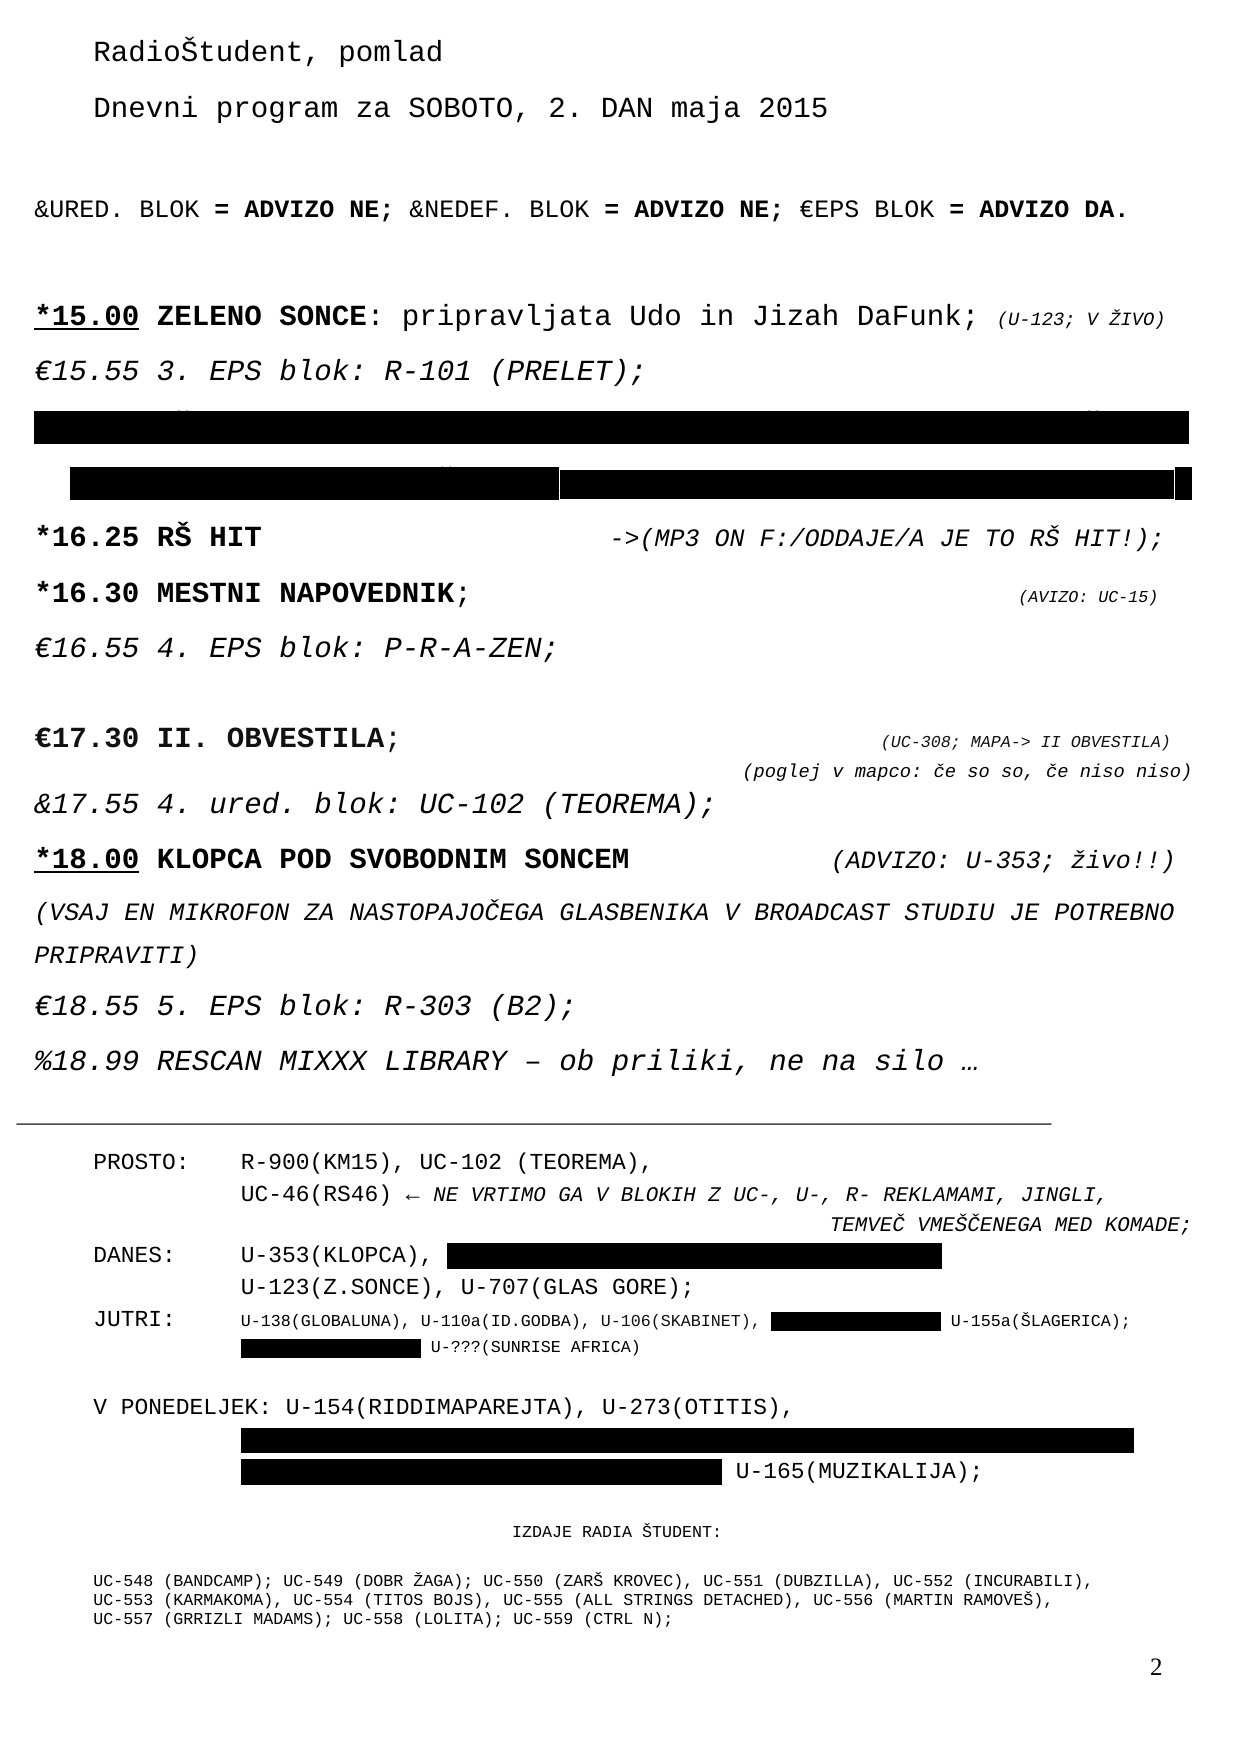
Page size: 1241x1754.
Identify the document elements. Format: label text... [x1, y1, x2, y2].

text *16.25 RŠ HIT ->(MP3 ON F:/ODDAJE/A JE TO RŠ HIT!); [34, 522, 1192, 555]
text &URED. BLOK = ADVIZO NE; &NEDEF. BLOK = ADVIZO NE; €EPS BLOK = ADVIZO DA. [34, 197, 1180, 225]
text – PRIPRAVLJA BORJA MOČNIK; (mapa->gr recenzija oz. spikerji@gmail.com) [34, 467, 1192, 500]
text €17.30 II. OBVESTILA; (UC-308; MAPA-> II OBVESTILA) [34, 723, 1192, 756]
text %18.99 RESCAN MIXXX LIBRARY – ob priliki, ne na silo … [34, 1046, 1192, 1079]
text *18.00 KLOPCA POD SVOBODNIM SONCEM (ADVIZO: U-353; živo!!) [34, 844, 1192, 877]
text U-123(Z.SONCE), U-707(GLAS GORE); [93, 1275, 1192, 1301]
text U-225 (HERTZARHITEKTUR), U-250a(AARTEFAKT), U-245 (ZID NAPOVED), [93, 1427, 1216, 1453]
text PROSTO: R-900(KM15), UC-102 (TEOREMA), [93, 1150, 1192, 1176]
text IZDAJE RADIA ŠTUDENT: [93, 1523, 1192, 1542]
text &17.55 4. ured. blok: UC-102 (TEOREMA); [34, 789, 1192, 822]
text €16.55 4. EPS blok: P-R-A-ZEN; [34, 633, 1192, 666]
text *15.00 ZELENO SONCE: pripravljata Udo in Jizah DaFunk; (U-123; V ŽIVO) [34, 301, 1192, 334]
text *16.15 RŠ RECENZIJA: 17. 4.: Shabazz Palaces, Matter @ Kino Šiška [34, 411, 1192, 444]
text JUTRI: U-138(GLOBALUNA), U-110a(ID.GODBA), U-106(SKABINET), U-460(DROGERIJA), U-155a(ŠLAGERICA); [93, 1307, 1192, 1333]
text V PONEDELJEK: U-154(RIDDIMAPAREJTA), U-273(OTITIS), [93, 1396, 1216, 1422]
text €18.55 5. EPS blok: R-303 (B2); [34, 991, 1192, 1024]
text (VSAJ EN MIKROFON ZA NASTOPAJOČEGA GLASBENIKA V BROADCAST STUDIU JE POTREBNO PRIPRAVITI) [34, 900, 1192, 971]
text UC-553 (KARMAKOMA), UC-554 (TITOS BOJS), UC-555 (ALL STRINGS DETACHED), UC-556 (MARTIN RAMOVEŠ), [93, 1592, 1240, 1610]
text _____________________________________________________________________ [16, 1102, 1192, 1130]
text (poglej v mapco: če so so, če niso niso) [34, 762, 1192, 783]
text €15.55 3. EPS blok: R-101 (PRELET); [34, 356, 1192, 389]
text UC-557 (GRRIZLI MADAMS); UC-558 (LOLITA); UC-559 (CTRL N); [93, 1610, 1240, 1629]
text Dnevni program za SOBOTO, 2. DAN maja 2015 [93, 93, 1192, 126]
text UC-548 (BANDCAMP); UC-549 (DOBR ŽAGA); UC-550 (ZARŠ KROVEC), UC-551 (DUBZILLA), UC-552 (INCURABILI), [93, 1573, 1240, 1592]
text TEMVEČ VMEŠČENEGA MED KOMADE; [93, 1214, 1192, 1237]
text DANES: U-353(KLOPCA), U-283(STRIPOFILIJA), U-212(L.PILOT); [93, 1243, 1192, 1269]
text *16.30 MESTNI NAPOVEDNIK; (AVIZO: UC-15) [34, 578, 1192, 611]
text U-585 (RADAR), U-100 (TEMNAZVEZDA); U-165(MUZIKALIJA); [93, 1459, 1216, 1485]
text RadioŠtudent, pomlad [93, 37, 1192, 71]
text U-472 (SUSPENZOR); U-???(SUNRISE AFRICA) [93, 1339, 1192, 1358]
text UC-46(RS46) ← NE VRTIMO GA V BLOKIH Z UC-, U-, R- REKLAMAMI, JINGLI, [93, 1182, 1192, 1208]
